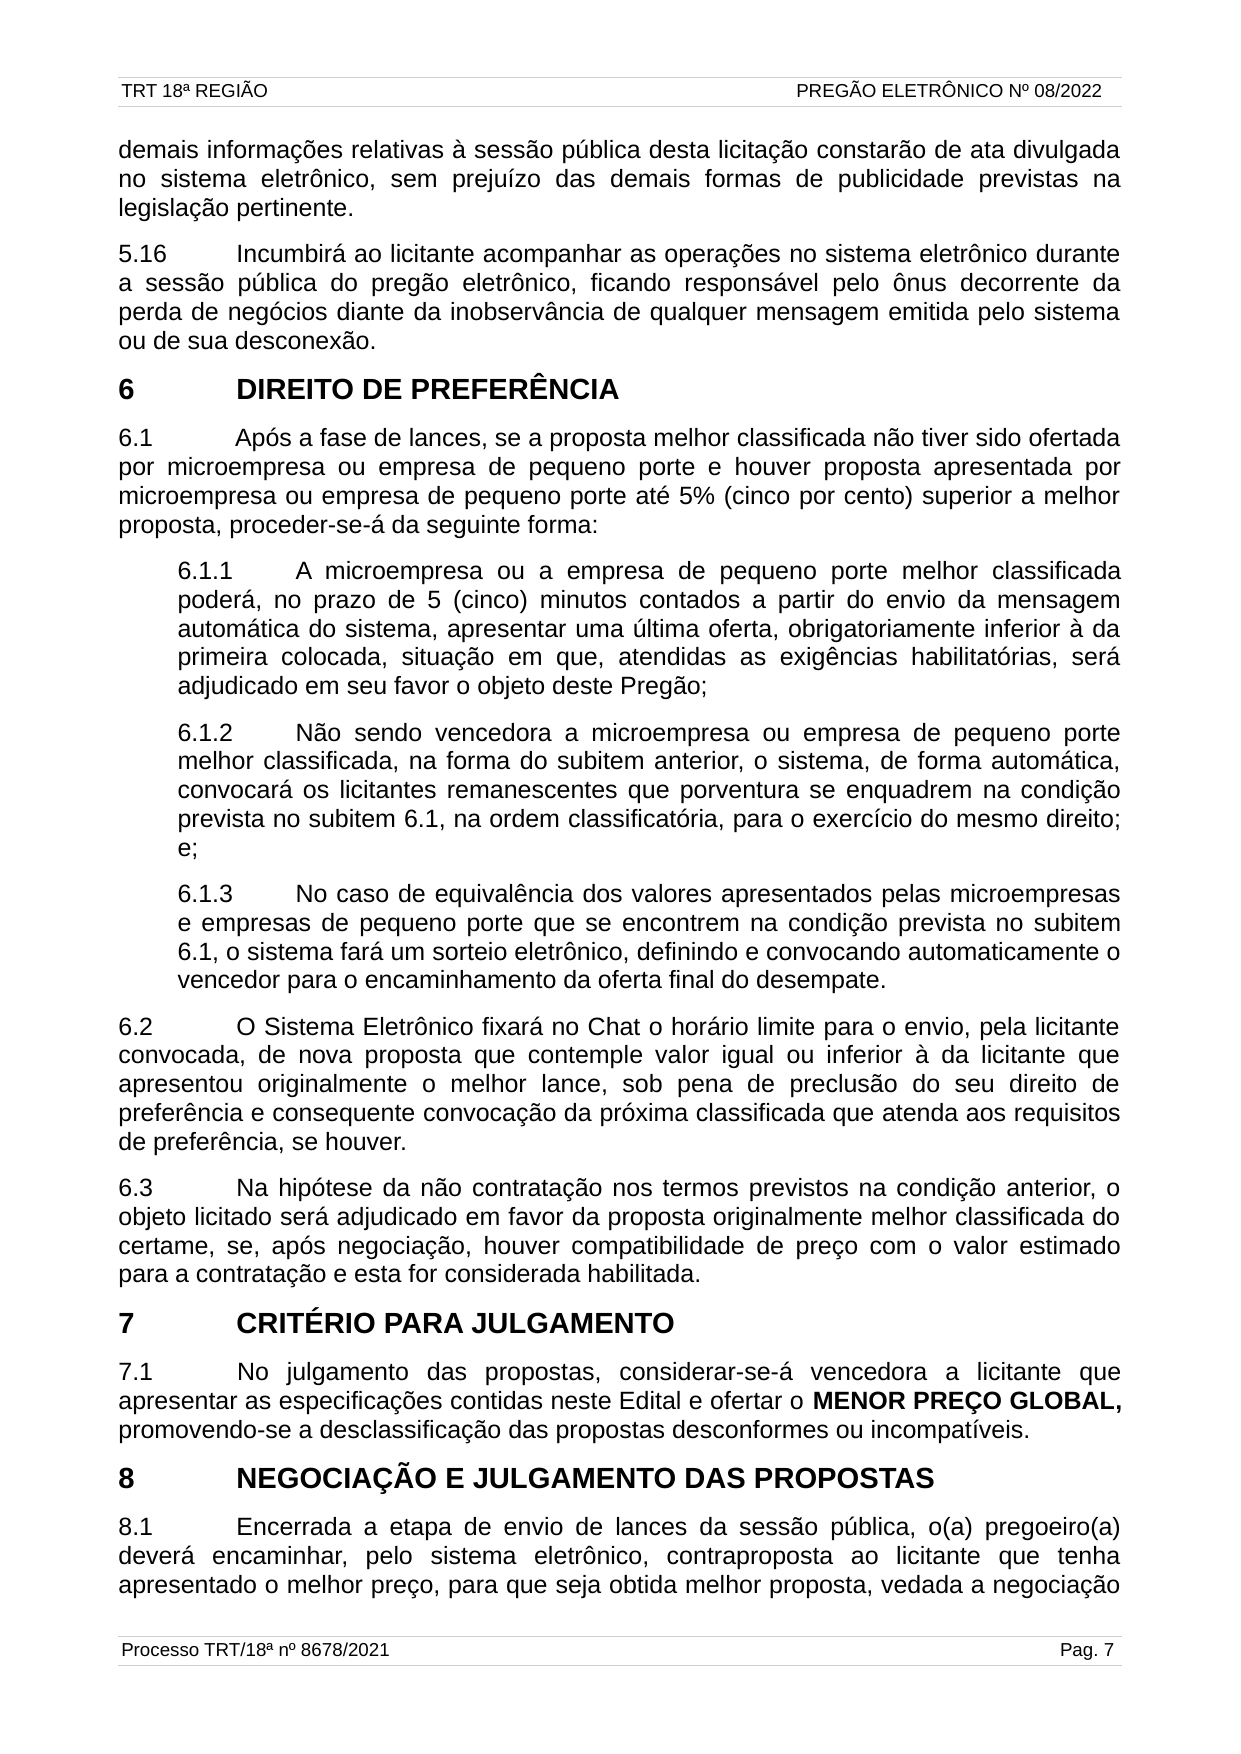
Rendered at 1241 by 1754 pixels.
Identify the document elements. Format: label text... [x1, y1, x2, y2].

text 6 DIREITO DE PREFERÊNCIA [118, 372, 1122, 406]
text 8.1 Encerrada a etapa de envio de lances da sessão pública, o(a) pregoeiro(a) deverá encaminhar, pelo sistema eletrônico, contraproposta ao licitante que tenha apresentado o melhor preço, para que seja obtida melhor proposta, vedada a negociação [118, 1512, 1122, 1599]
text 6.2 O Sistema Eletrônico fixará no Chat o horário limite para o envio, pela licitante convocada, de nova proposta que contemple valor igual ou inferior à da licitante que apresentou originalmente o melhor lance, sob pena de preclusão do seu direito de preferência e consequente convocação da próxima classificada que atenda aos requisitos de preferência, se houver. [118, 1012, 1122, 1156]
text 5.16 Incumbirá ao licitante acompanhar as operações no sistema eletrônico durante a sessão pública do pregão eletrônico, ficando responsável pelo ônus decorrente da perda de negócios diante da inobservância de qualquer mensagem emitida pelo sistema ou de sua desconexão. [118, 239, 1122, 354]
text 6.1.2 Não sendo vencedora a microempresa ou empresa de pequeno porte melhor classificada, na forma do subitem anterior, o sistema, de forma automática, convocará os licitantes remanescentes que porventura se enquadrem na condição prevista no subitem 6.1, na ordem classificatória, para o exercício do mesmo direito; e; [177, 718, 1122, 861]
list 6.1.3 No caso de equivalência dos valores apresentados pelas microempresas e empresas de pequeno porte que se encontrem na condição prevista no subitem 6.1, o sistema fará um sorteio eletrônico, definindo e convocando automaticamente o vencedor para o encaminhamento da oferta final do desempate. [177, 879, 1122, 994]
text 6.1 Após a fase de lances, se a proposta melhor classificada não tiver sido ofertada por microempresa ou empresa de pequeno porte e houver proposta apresentada por microempresa ou empresa de pequeno porte até 5% (cinco por cento) superior a melhor proposta, proceder-se-á da seguinte forma: [118, 423, 1122, 538]
text 8 NEGOCIAÇÃO E JULGAMENTO DAS PROPOSTAS [118, 1461, 1122, 1495]
text 6.3 Na hipótese da não contratação nos termos previstos na condição anterior, o objeto licitado será adjudicado em favor da proposta originalmente melhor classificada do certame, se, após negociação, houver compatibilidade de preço com o valor estimado para a contratação e esta for considerada habilitada. [118, 1173, 1122, 1288]
text 7.1 No julgamento das propostas, considerar-se-á vencedora a licitante que apresentar as especificações contidas neste Edital e ofertar o MENOR PREÇO GLOBAL, promovendo-se a desclassificação das propostas desconformes ou incompatíveis. [118, 1357, 1122, 1443]
text 7 CRITÉRIO PARA JULGAMENTO [118, 1306, 1122, 1339]
text 6.1.1 A microempresa ou a empresa de pequeno porte melhor classificada poderá, no prazo de 5 (cinco) minutos contados a partir do envio da mensagem automática do sistema, apresentar uma última oferta, obrigatoriamente inferior à da primeira colocada, situação em que, atendidas as exigências habilitatórias, será adjudicado em seu favor o objeto deste Pregão; [177, 556, 1122, 700]
text demais informações relativas à sessão pública desta licitação constarão de ata divulgada no sistema eletrônico, sem prejuízo das demais formas de publicidade previstas na legislação pertinente. [118, 136, 1122, 222]
